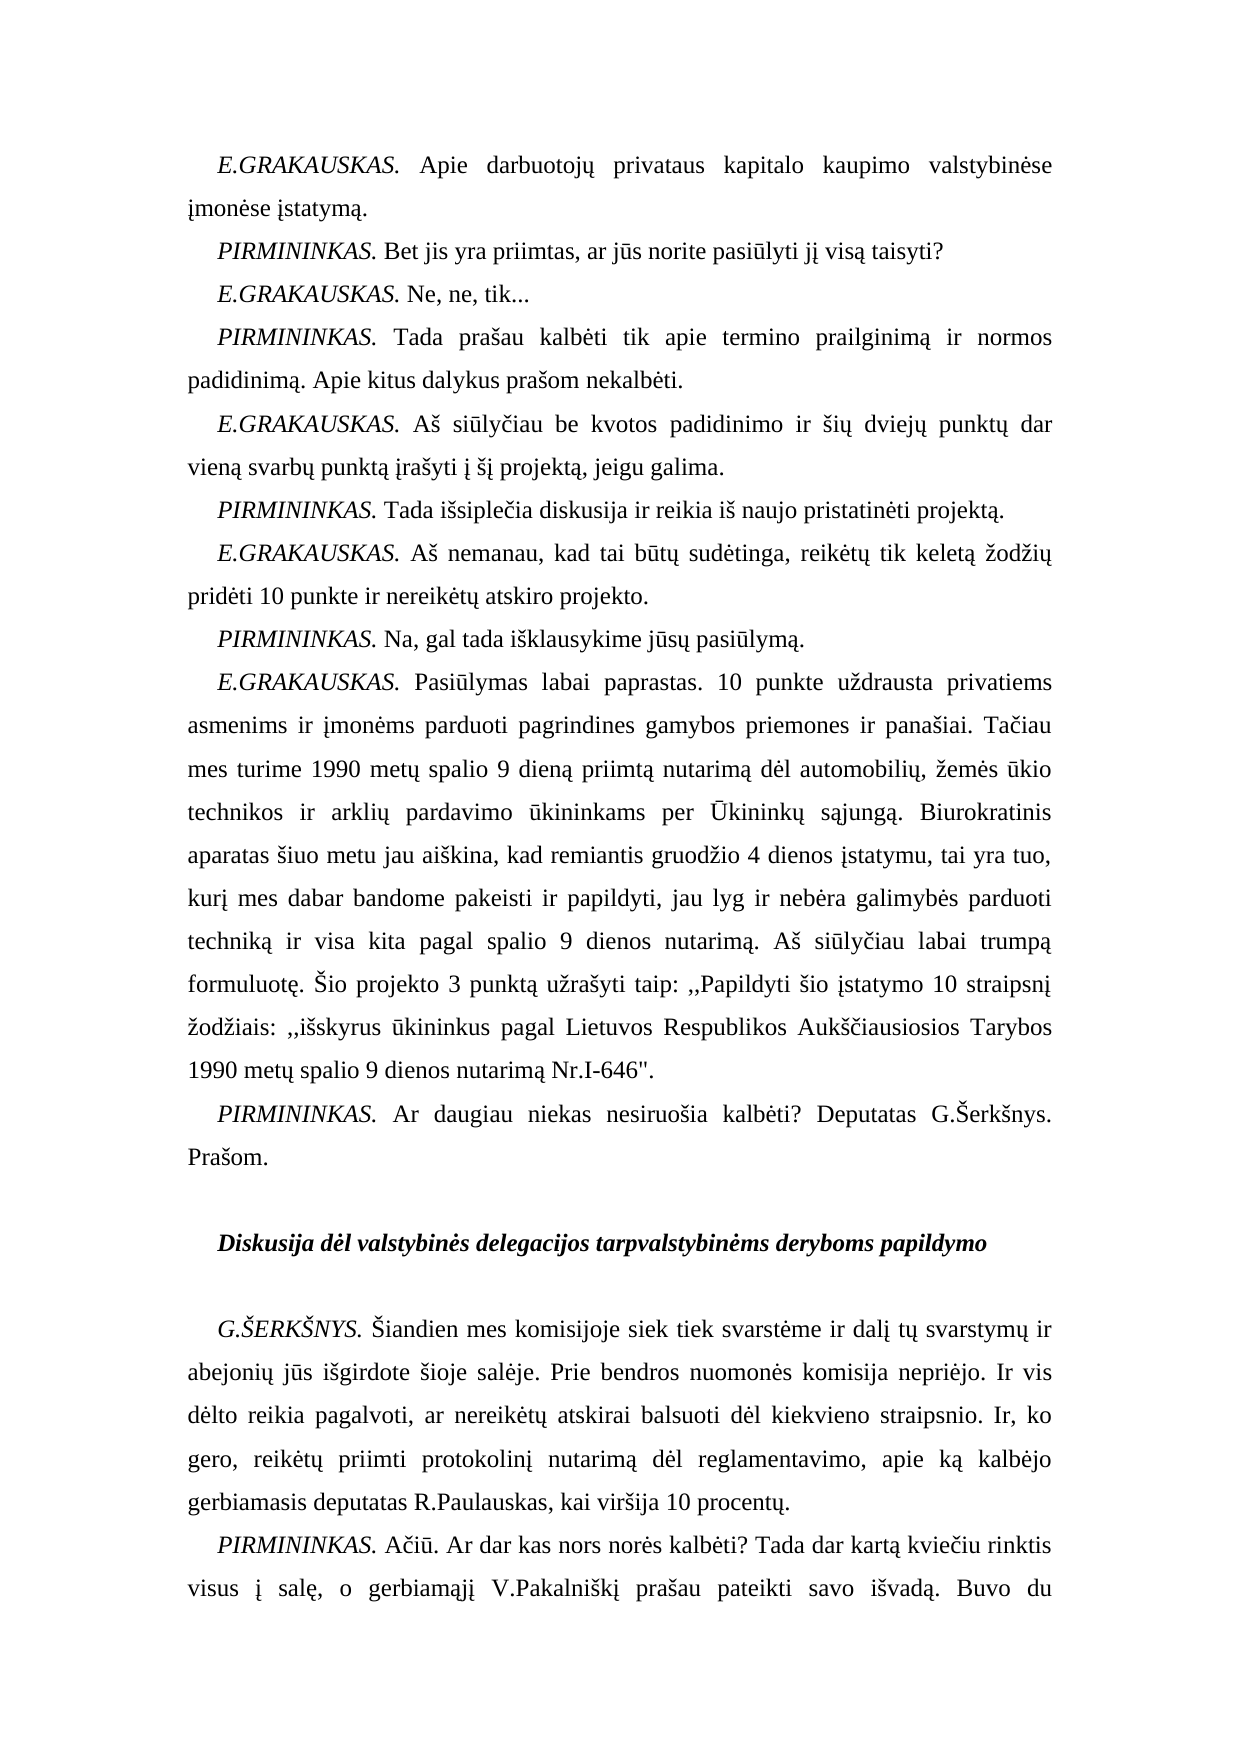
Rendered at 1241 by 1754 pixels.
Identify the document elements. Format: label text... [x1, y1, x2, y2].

text PIRMININKAS. Tada išsiplečia diskusija ir reikia iš naujo pristatinėti projektą. [187, 495, 1053, 524]
text E.GRAKAUSKAS. Apie darbuotojų privataus kapitalo kaupimo valstybinėse įmonėse įstatymą. [187, 150, 1053, 222]
text PIRMININKAS. Ar daugiau niekas nesiruošia kalbėti? Deputatas G.Šerkšnys. Prašom. [187, 1099, 1053, 1171]
subtitle Diskusija dėl valstybinės delegacijos tarpvalstybinėms deryboms papildymo [187, 1228, 1053, 1257]
text E.GRAKAUSKAS. Aš nemanau, kad tai būtų sudėtinga, reikėtų tik keletą žodžių pridėti 10 punkte ir nereikėtų atskiro projekto. [187, 538, 1053, 610]
text PIRMININKAS. Na, gal tada išklausykime jūsų pasiūlymą. [187, 624, 1053, 653]
text E.GRAKAUSKAS. Aš siūlyčiau be kvotos padidinimo ir šių dviejų punktų dar vieną svarbų punktą įrašyti į šį projektą, jeigu galima. [187, 409, 1053, 481]
text G.ŠERKŠNYS. Šiandien mes komisijoje siek tiek svarstėme ir dalį tų svarstymų ir abejonių jūs išgirdote šioje salėje. Prie bendros nuomonės komisija nepriėjo. Ir vis dėlto reikia pagalvoti, ar nereikėtų atskirai balsuoti dėl kiekvieno straipsnio. Ir, ko gero, reikėtų priimti protokolinį nutarimą dėl reglamentavimo, apie ką kalbėjo gerbiamasis deputatas R.Paulauskas, kai viršija 10 procentų. [187, 1314, 1053, 1516]
text E.GRAKAUSKAS. Ne, ne, tik... [187, 279, 1053, 308]
text E.GRAKAUSKAS. Pasiūlymas labai paprastas. 10 punkte uždrausta privatiems asmenims ir įmonėms parduoti pagrindines gamybos priemones ir panašiai. Tačiau mes turime 1990 metų spalio 9 dieną priimtą nutarimą dėl automobilių, žemės ūkio technikos ir arklių pardavimo ūkininkams per Ūkininkų sąjungą. Biurokratinis aparatas šiuo metu jau aiškina, kad remiantis gruodžio 4 dienos įstatymu, tai yra tuo, kurį mes dabar bandome pakeisti ir papildyti, jau lyg ir nebėra galimybės parduoti techniką ir visa kita pagal spalio 9 dienos nutarimą. Aš siūlyčiau labai trumpą formuluotę. Šio projekto 3 punktą užrašyti taip: ,,Papildyti šio įstatymo 10 straipsnį žodžiais: ,,išskyrus ūkininkus pagal Lietuvos Respublikos Aukščiausiosios Tarybos 1990 metų spalio 9 dienos nutarimą Nr.I-646". [187, 667, 1053, 1084]
text PIRMININKAS. Bet jis yra priimtas, ar jūs norite pasiūlyti jį visą taisyti? [187, 236, 1053, 265]
text PIRMININKAS. Tada prašau kalbėti tik apie termino prailginimą ir normos padidinimą. Apie kitus dalykus prašom nekalbėti. [187, 322, 1053, 394]
text PIRMININKAS. Ačiū. Ar dar kas nors norės kalbėti? Tada dar kartą kviečiu rinktis visus į salę, o gerbiamąjį V.Pakalniškį prašau pateikti savo išvadą. Buvo du [187, 1530, 1053, 1602]
